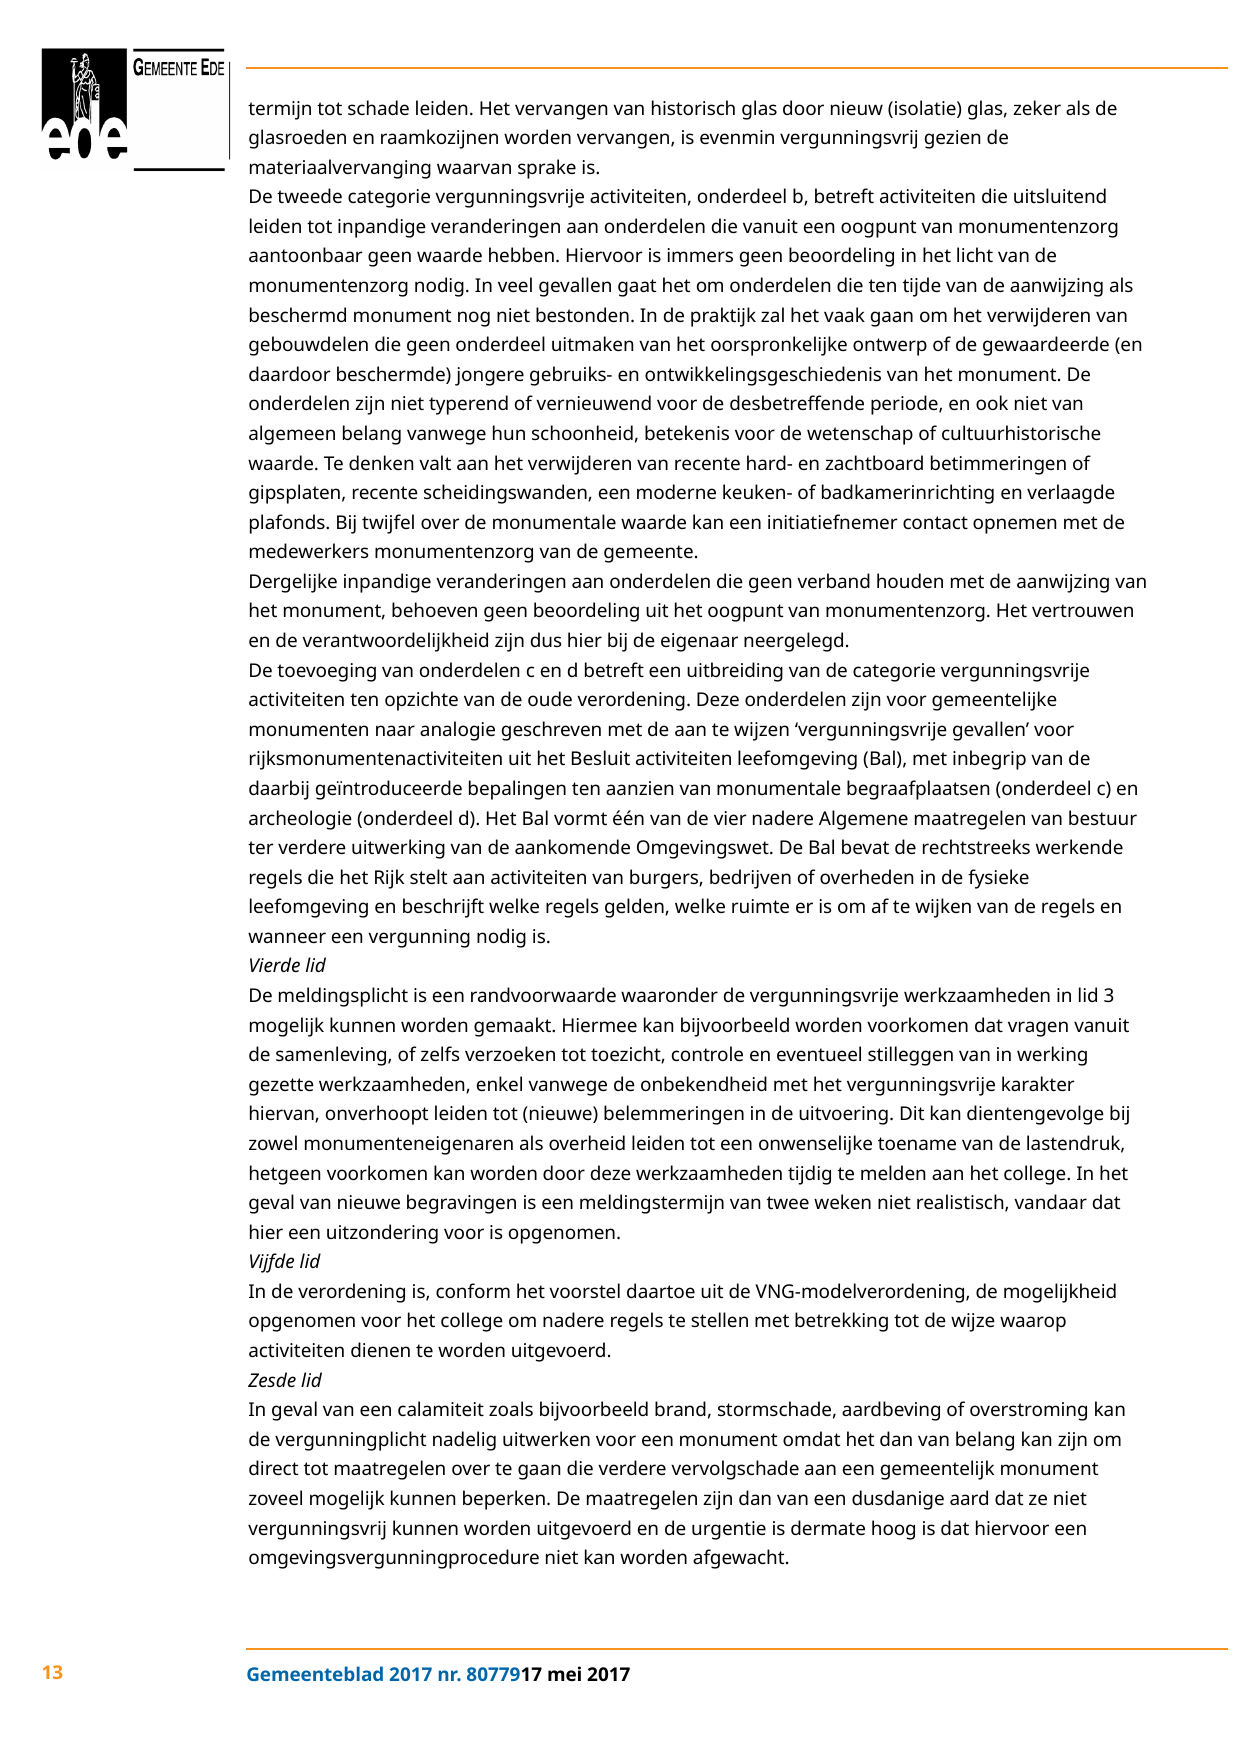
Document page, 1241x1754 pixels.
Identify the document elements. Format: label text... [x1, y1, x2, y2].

text Dergelijke inpandige veranderingen aan onderdelen die geen verband houden met de aanwijzing van het monument, behoeven geen beoordeling uit het oogpunt van monumentenzorg. Het vertrouwen en de verantwoordelijkheid zijn dus hier bij de eigenaar neergelegd. [248, 568, 1152, 653]
text Vijfde lid [248, 1248, 1152, 1274]
text Zesde lid [248, 1367, 1152, 1393]
text In geval van een calamiteit zoals bijvoorbeeld brand, stormschade, aardbeving of overstroming kan de vergunningplicht nadelig uitwerken voor een monument omdat het dan van belang kan zijn om direct tot maatregelen over te gaan die verdere vervolgschade aan een gemeentelijk monument zoveel mogelijk kunnen beperken. De maatregelen zijn dan van een dusdanige aard dat ze niet vergunningsvrij kunnen worden uitgevoerd en de urgentie is dermate hoog is dat hiervoor een omgevingsvergunningprocedure niet kan worden afgewacht. [248, 1396, 1152, 1570]
text Vierde lid [248, 953, 1152, 978]
text De toevoeging van onderdelen c en d betreft een uitbreiding van de categorie vergunningsvrije activiteiten ten opzichte van de oude verordening. Deze onderdelen zijn voor gemeentelijke monumenten naar analogie geschreven met de aan te wijzen ‘vergunningsvrije gevallen’ voor rijksmonumentenactiviteiten uit het Besluit activiteiten leefomgeving (Bal), met inbegrip van de daarbij geïntroduceerde bepalingen ten aanzien van monumentale begraafplaatsen (onderdeel c) en archeologie (onderdeel d). Het Bal vormt één van de vier nadere Algemene maatregelen van bestuur ter verdere uitwerking van de aankomende Omgevingswet. De Bal bevat de rechtstreeks werkende regels die het Rijk stelt aan activiteiten van burgers, bedrijven of overheden in de fysieke leefomgeving en beschrijft welke regels gelden, welke ruimte er is om af te wijken van de regels en wanneer een vergunning nodig is. [248, 657, 1152, 949]
picture [41, 47, 231, 172]
text De tweede categorie vergunningsvrije activiteiten, onderdeel b, betreft activiteiten die uitsluitend leiden tot inpandige veranderingen aan onderdelen die vanuit een oogpunt van monumentenzorg aantoonbaar geen waarde hebben. Hiervoor is immers geen beoordeling in het licht van de monumentenzorg nodig. In veel gevallen gaat het om onderdelen die ten tijde van de aanwijzing als beschermd monument nog niet bestonden. In de praktijk zal het vaak gaan om het verwijderen van gebouwdelen die geen onderdeel uitmaken van het oorspronkelijke ontwerp of de gewaardeerde (en daardoor beschermde) jongere gebruiks- en ontwikkelingsgeschiedenis van het monument. De onderdelen zijn niet typerend of vernieuwend voor de desbetreffende periode, en ook niet van algemeen belang vanwege hun schoonheid, betekenis voor de wetenschap of cultuurhistorische waarde. Te denken valt aan het verwijderen van recente hard- en zachtboard betimmeringen of gipsplaten, recente scheidingswanden, een moderne keuken- of badkamerinrichting en verlaagde plafonds. Bij twijfel over de monumentale waarde kan een initiatiefnemer contact opnemen met de medewerkers monumentenzorg van de gemeente. [248, 183, 1152, 564]
text In de verordening is, conform het voorstel daartoe uit de VNG-modelverordening, de mogelijkheid opgenomen voor het college om nadere regels te stellen met betrekking tot de wijze waarop activiteiten dienen te worden uitgevoerd. [248, 1278, 1152, 1363]
text De meldingsplicht is een randvoorwaarde waaronder de vergunningsvrije werkzaamheden in lid 3 mogelijk kunnen worden gemaakt. Hiermee kan bijvoorbeeld worden voorkomen dat vragen vanuit de samenleving, of zelfs verzoeken tot toezicht, controle en eventueel stilleggen van in werking gezette werkzaamheden, enkel vanwege de onbekendheid met het vergunningsvrije karakter hiervan, onverhoopt leiden tot (nieuwe) belemmeringen in de uitvoering. Dit kan dientengevolge bij zowel monumenteneigenaren als overheid leiden tot een onwenselijke toename van de lastendruk, hetgeen voorkomen kan worden door deze werkzaamheden tijdig te melden aan het college. In het geval van nieuwe begravingen is een meldingstermijn van twee weken niet realistisch, vandaar dat hier een uitzondering voor is opgenomen. [248, 982, 1152, 1245]
text termijn tot schade leiden. Het vervangen van historisch glas door nieuw (isolatie) glas, zeker als de glasroeden en raamkozijnen worden vervangen, is evenmin vergunningsvrij gezien de materiaalvervanging waarvan sprake is. [248, 95, 1152, 180]
